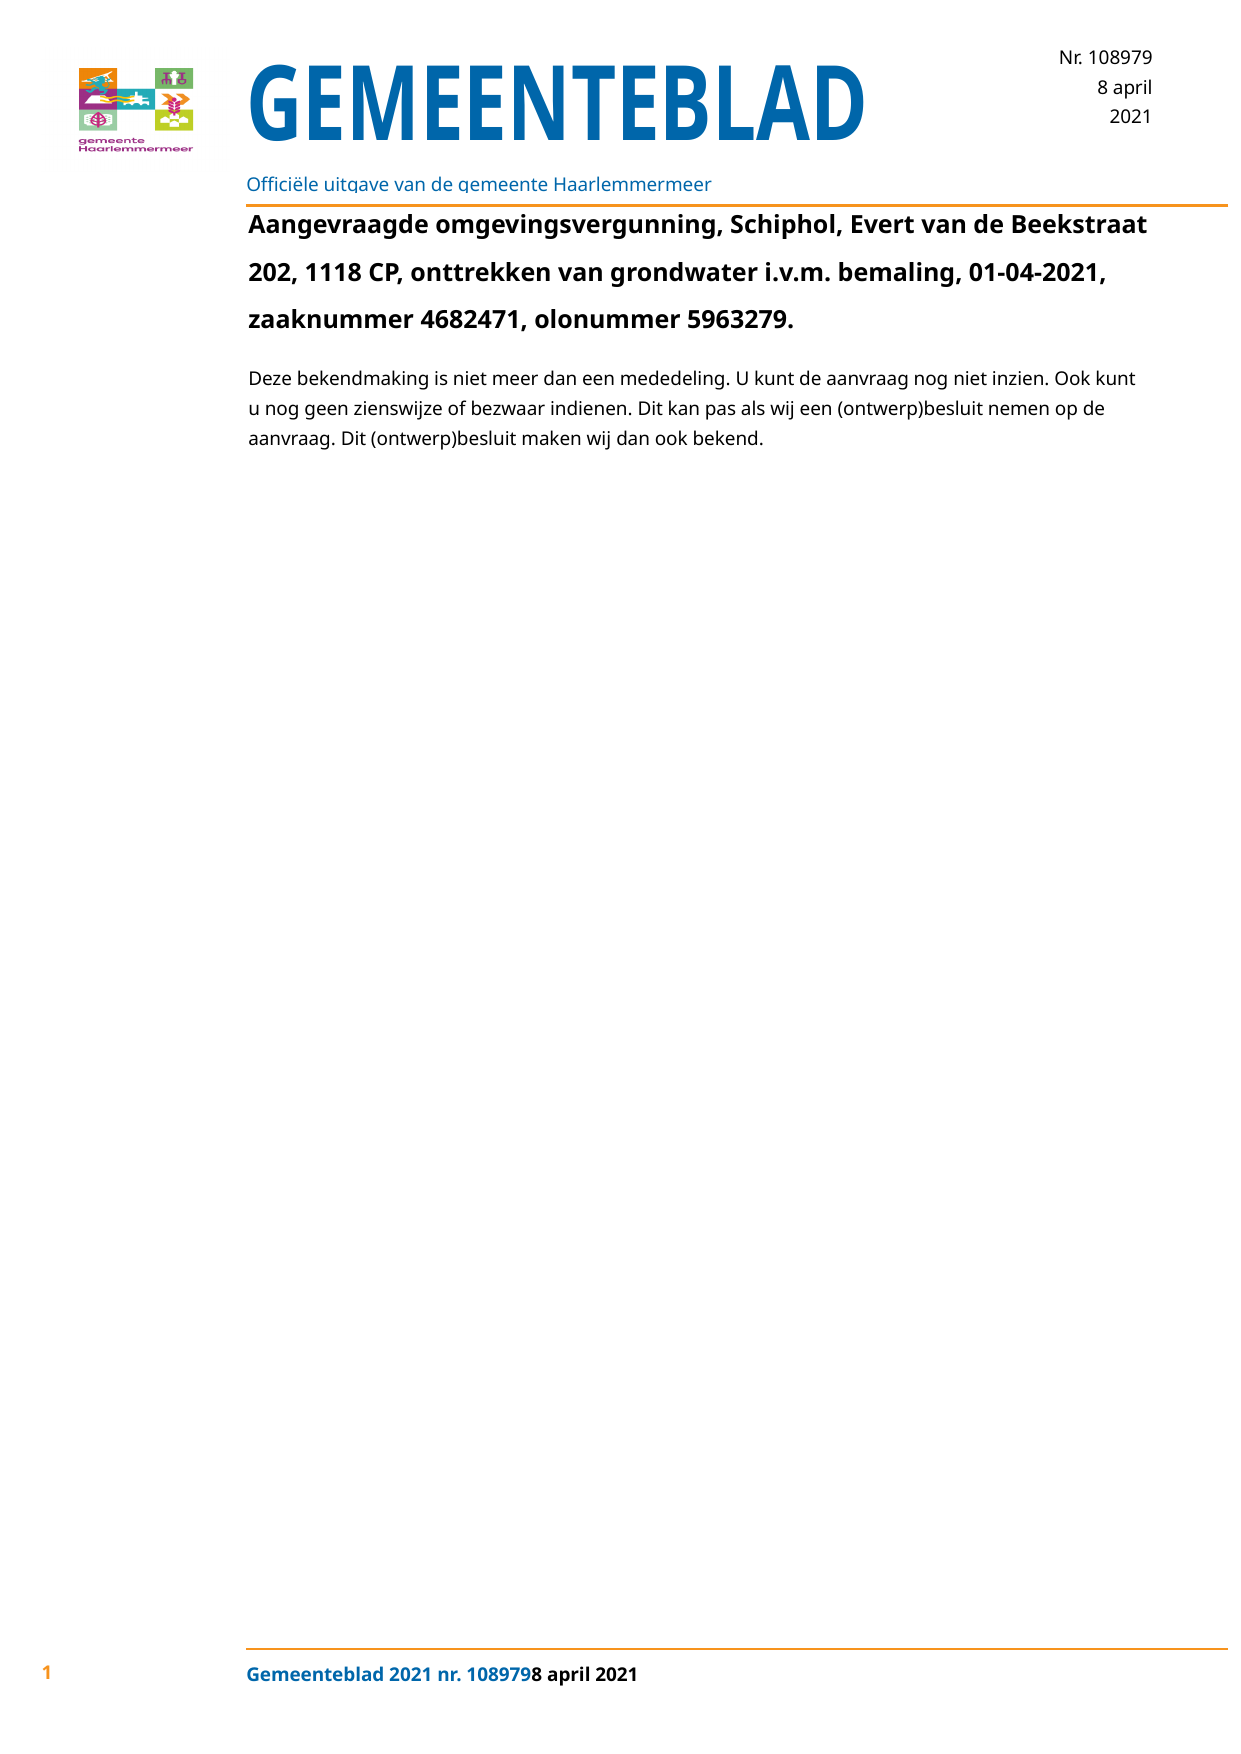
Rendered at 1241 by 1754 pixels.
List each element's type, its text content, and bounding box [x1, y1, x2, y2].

text Deze bekendmaking is niet meer dan een mededeling. U kunt de aanvraag nog niet inzien. Ook kunt u nog geen zienswijze of bezwaar indienen. Dit kan pas als wij een (ontwerp)besluit nemen op de aanvraag. Dit (ontwerp)besluit maken wij dan ook bekend. [248, 366, 1152, 450]
text Aangevraagde omgevingsvergunning, Schiphol, Evert van de Beekstraat 202, 1118 CP, onttrekken van grondwater i.v.m. bemaling, 01-04-2021, zaaknummer 4682471, olonummer 5963279. [248, 207, 1152, 336]
picture [41, 47, 231, 172]
